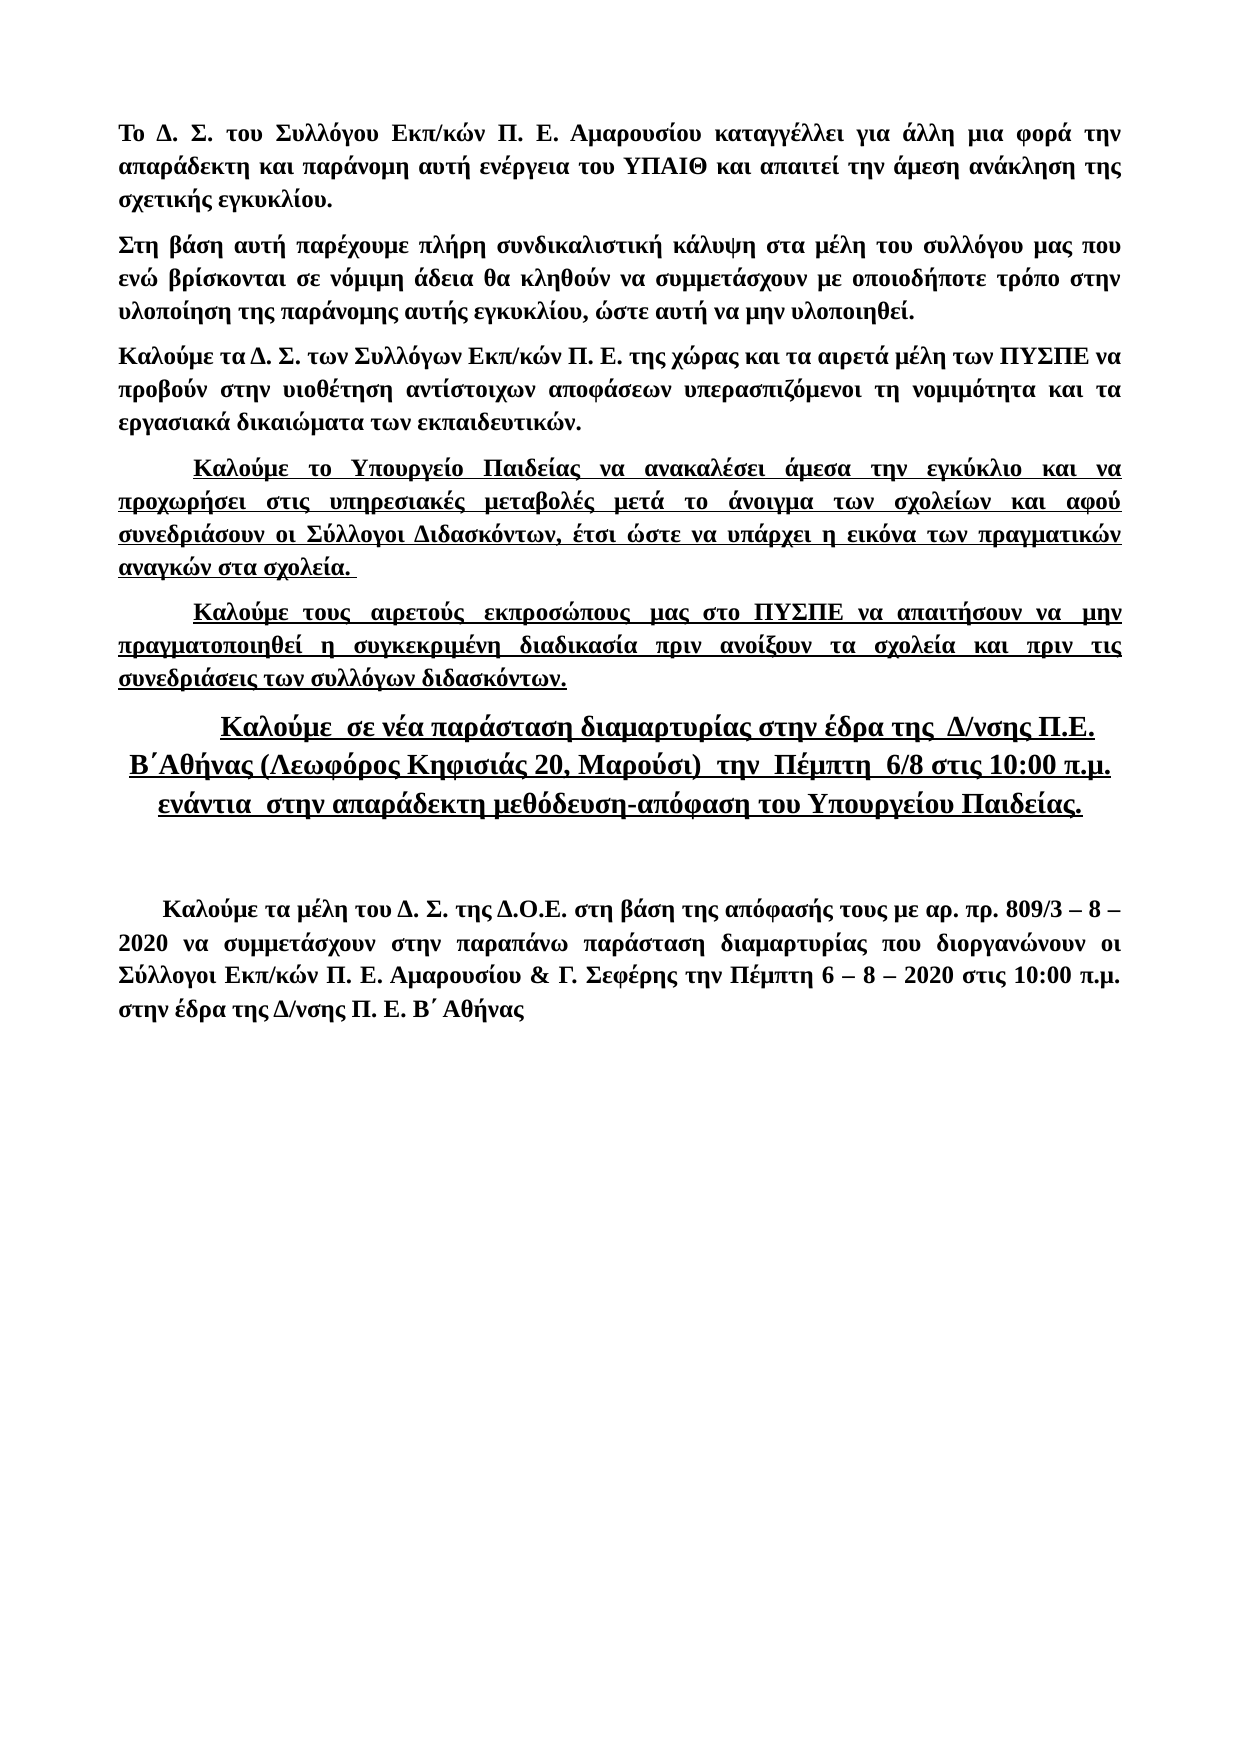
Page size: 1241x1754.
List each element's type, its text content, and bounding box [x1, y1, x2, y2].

text συνεδριάσεις των συλλόγων διδασκόντων. [118, 657, 1122, 692]
text Καλούμε τους αιρετούς εκπροσώπους μας στο ΠΥΣΠΕ να απαιτήσουν να μην πραγματοποιηθεί η συγκεκριμένη διαδικασία πριν ανοίξουν τα σχολεία και πριν τις [118, 597, 1122, 655]
text συνεδριάσουν οι Σύλλογοι Διδασκόντων, έτσι ώστε να υπάρχει η εικόνα των πραγματικών [118, 512, 1122, 544]
text αναγκών στα σχολεία. [118, 545, 1122, 581]
text Καλούμε τα Δ. Σ. των Συλλόγων Εκπ/κών Π. Ε. της χώρας και τα αιρετά μέλη των ΠΥΣΠΕ να προβούν στην υιοθέτηση αντίστοιχων αποφάσεων υπερασπιζόμενοι τη νομιμότητα και τα εργασιακά δικαιώματα των εκπαιδευτικών. [118, 341, 1122, 436]
text Καλούμε σε νέα παράσταση διαμαρτυρίας στην έδρα της Δ/νσης Π.Ε. Β΄Αθήνας (Λεωφόρος Κηφισιάς 20, Μαρούσι) την Πέμπτη 6/8 στις 10:00 π.μ. ενάντια στην απαράδεκτη μεθόδευση-απόφαση του Υπουργείου Παιδείας. [118, 709, 1122, 819]
text Καλούμε τα μέλη του Δ. Σ. της Δ.Ο.Ε. στη βάση της απόφασής τους με αρ. πρ. 809/3 – 8 – 2020 να συμμετάσχουν στην παραπάνω παράσταση διαμαρτυρίας που διοργανώνουν οι Σύλλογοι Εκπ/κών Π. Ε. Αμαρουσίου & Γ. Σεφέρης την Πέμπτη 6 – 8 – 2020 στις 10:00 π.μ. στην έδρα της Δ/νσης Π. Ε. Β΄ Αθήνας [118, 894, 1122, 1022]
text Στη βάση αυτή παρέχουμε πλήρη συνδικαλιστική κάλυψη στα μέλη του συλλόγου μας που ενώ βρίσκονται σε νόμιμη άδεια θα κληθούν να συμμετάσχουν με οποιοδήποτε τρόπο στην υλοποίηση της παράνομης αυτής εγκυκλίου, ώστε αυτή να μην υλοποιηθεί. [118, 230, 1122, 324]
text Καλούμε το Υπουργείο Παιδείας να ανακαλέσει άμεσα την εγκύκλιο και να προχωρήσει στις υπηρεσιακές μεταβολές μετά το άνοιγμα των σχολείων και αφού [118, 453, 1122, 511]
text Το Δ. Σ. του Συλλόγου Εκπ/κών Π. Ε. Αμαρουσίου καταγγέλλει για άλλη μια φορά την απαράδεκτη και παράνομη αυτή ενέργεια του ΥΠΑΙΘ και απαιτεί την άμεση ανάκληση της σχετικής εγκυκλίου. [118, 118, 1122, 213]
